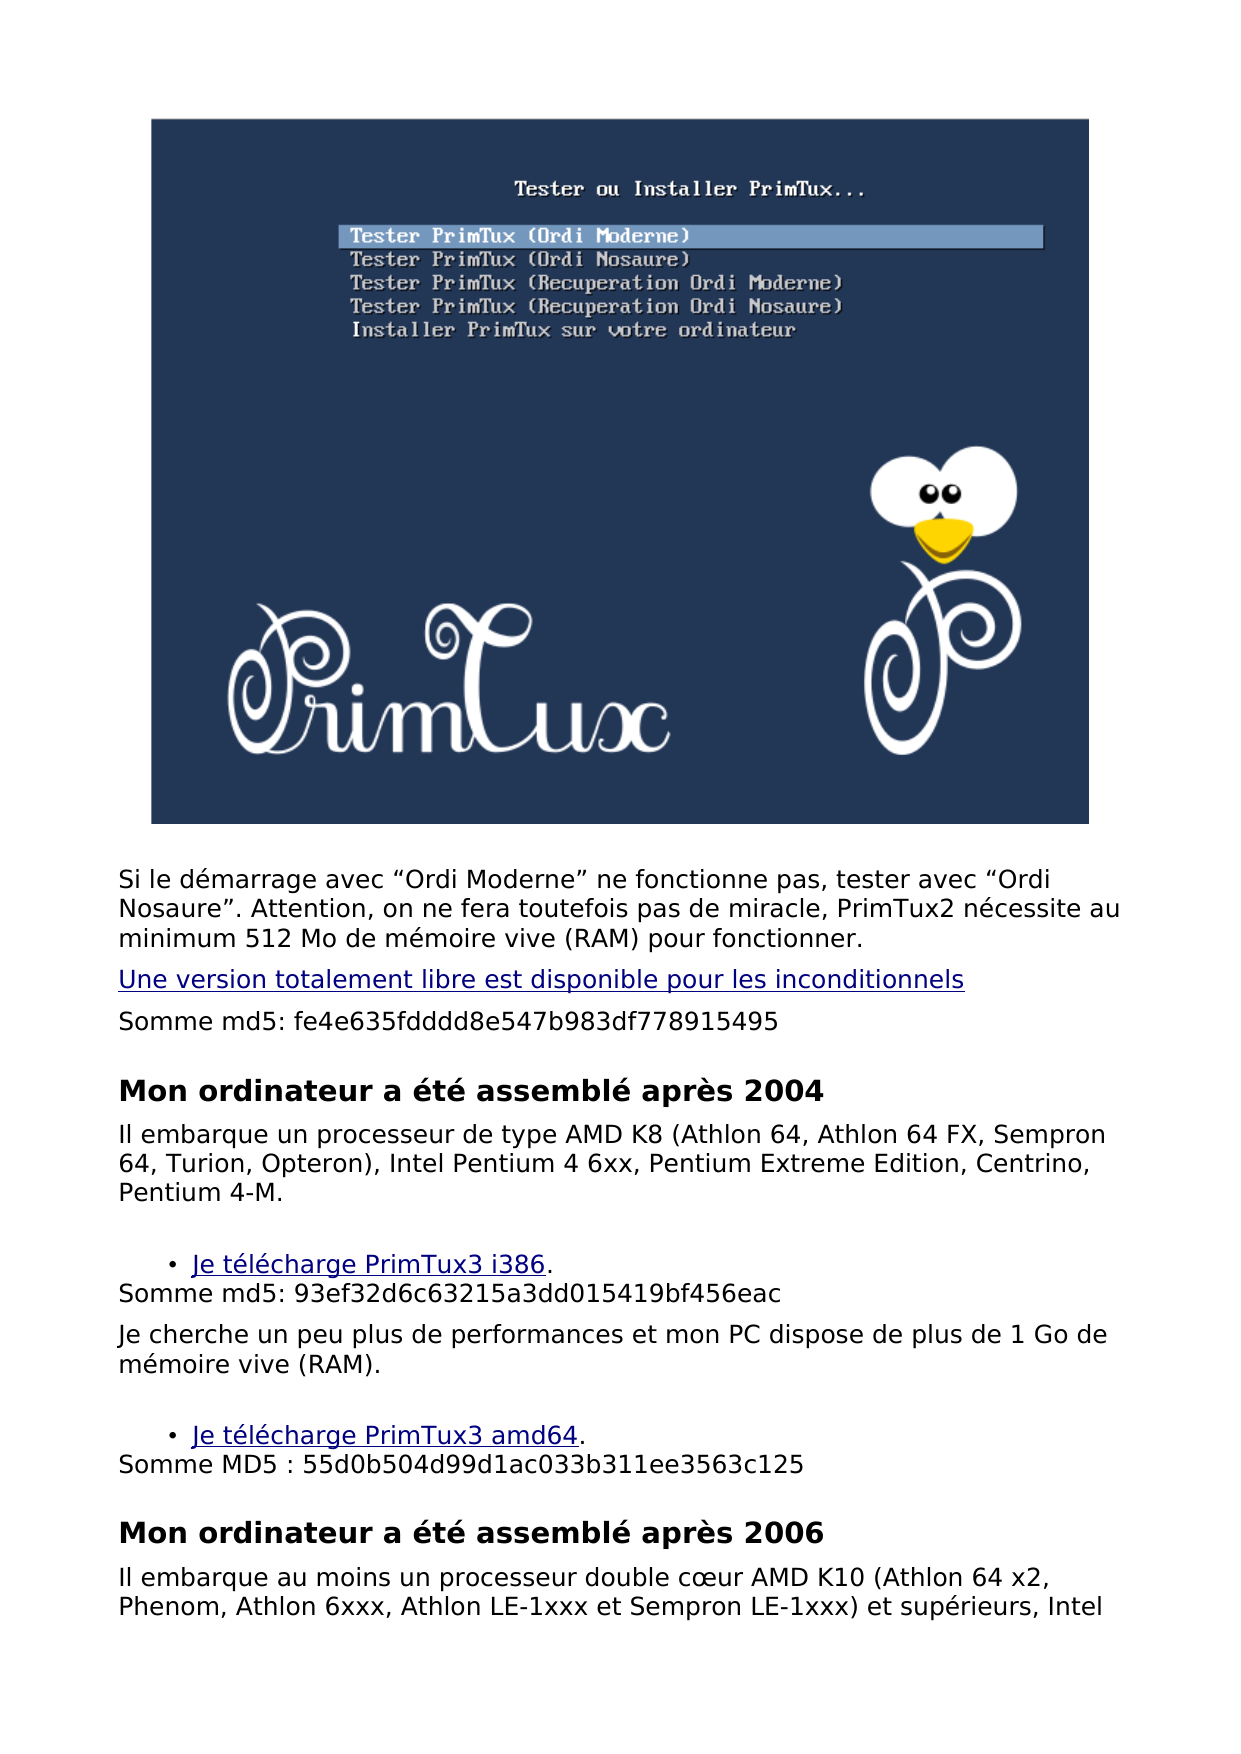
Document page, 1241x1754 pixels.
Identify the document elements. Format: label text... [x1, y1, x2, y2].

text Une version totalement libre est disponible pour les inconditionnels [118, 966, 1122, 995]
list Je télécharge PrimTux3 i386. [177, 1250, 1122, 1279]
text Somme md5: 93ef32d6c63215a3dd015419bf456eac [118, 1279, 1122, 1308]
picture [151, 118, 1089, 824]
text Il embarque au moins un processeur double cœur AMD K10 (Athlon 64 x2, Phenom, Athlon 6xxx, Athlon LE-1xxx et Sempron LE-1xxx) et supérieurs, Intel [118, 1563, 1122, 1622]
list Je télécharge PrimTux3 amd64. [177, 1421, 1122, 1450]
subtitle Mon ordinateur a été assemblé après 2006 [118, 1517, 1122, 1551]
subtitle Mon ordinateur a été assemblé après 2004 [118, 1074, 1122, 1108]
text Somme MD5 : 55d0b504d99d1ac033b311ee3563c125 [118, 1450, 1122, 1479]
text Somme md5: fe4e635fdddd8e547b983df778915495 [118, 1007, 1122, 1036]
text Il embarque un processeur de type AMD K8 (Athlon 64, Athlon 64 FX, Sempron 64, Turion, Opteron), Intel Pentium 4 6xx, Pentium Extreme Edition, Centrino, Pentium 4-M. [118, 1120, 1122, 1208]
text Si le démarrage avec “Ordi Moderne” ne fonctionne pas, tester avec “Ordi Nosaure”. Attention, on ne fera toutefois pas de miracle, PrimTux2 nécessite au minimum 512 Mo de mémoire vive (RAM) pour fonctionner. [118, 866, 1122, 953]
text Je cherche un peu plus de performances et mon PC dispose de plus de 1 Go de mémoire vive (RAM). [118, 1321, 1122, 1379]
